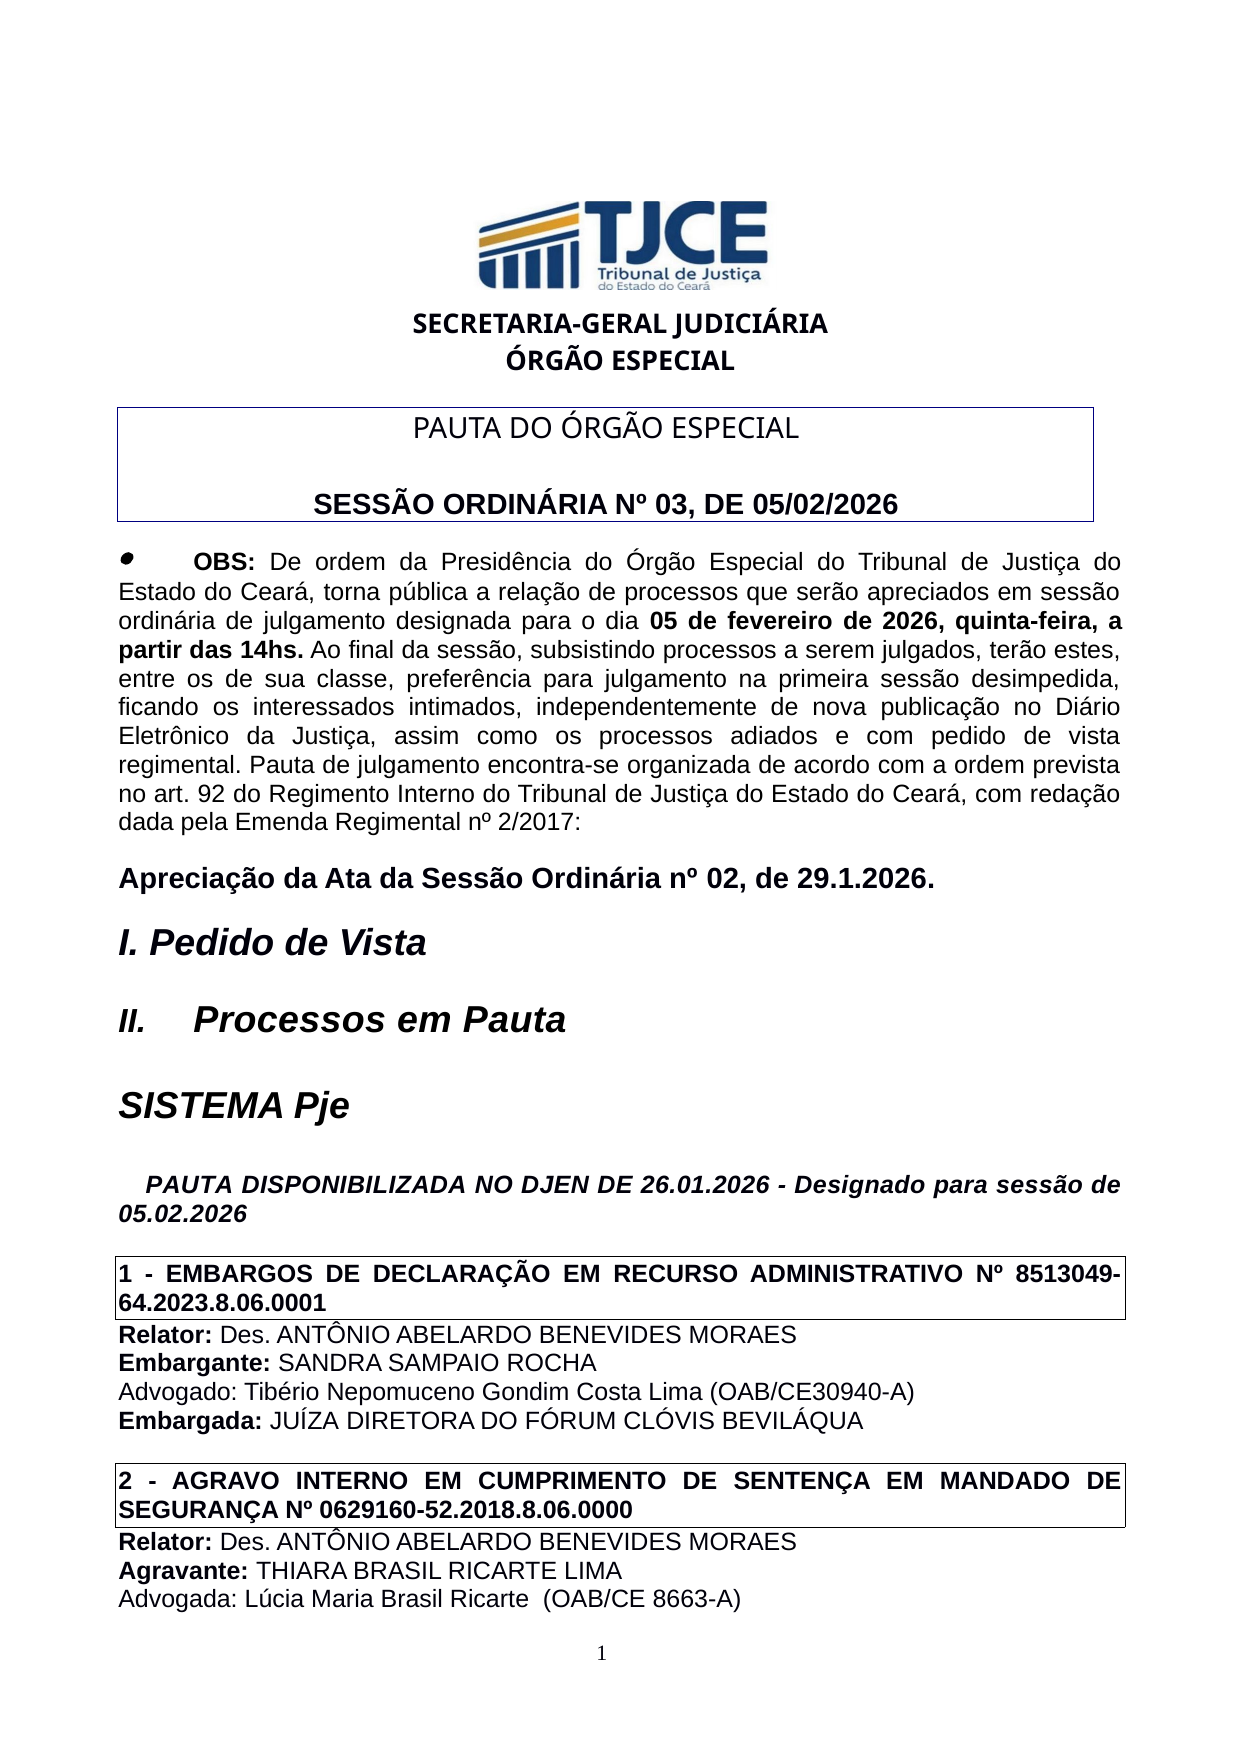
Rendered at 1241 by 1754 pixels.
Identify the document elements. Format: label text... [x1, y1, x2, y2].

text Embargada: JUÍZA DIRETORA DO FÓRUM CLÓVIS BEVILÁQUA [118, 1406, 1122, 1434]
text Agravante: THIARA BRASIL RICARTE LIMA [118, 1556, 1122, 1584]
list Processos em Pauta [118, 997, 1122, 1040]
text Advogada: Lúcia Maria Brasil Ricarte (OAB/CE 8663-A) [118, 1584, 1122, 1613]
text Embargante: SANDRA SAMPAIO ROCHA [118, 1348, 1122, 1377]
text ÓRGÃO ESPECIAL [118, 341, 1122, 378]
text Relator: Des. ANTÔNIO ABELARDO BENEVIDES MORAES [118, 1528, 1122, 1556]
list  PAUTA DISPONIBILIZADA NO DJEN DE 26.01.2026 - Designado para sessão de 05.02.2026 [118, 1170, 1123, 1227]
text Sessão ordinária nº 03, de 05/02/2026 [118, 486, 1093, 521]
list SISTEMA Pje [118, 1083, 1122, 1127]
text 2 - AGRAVO INTERNO EM CUMPRIMENTO DE SENTENÇA EM MANDADO DE SEGURANÇA Nº 0629160-52.2018.8.06.0000 [116, 1464, 1125, 1527]
text Advogado: Tibério Nepomuceno Gondim Costa Lima (OAB/CE30940-A) [118, 1377, 1122, 1406]
text Relator: Des. ANTÔNIO ABELARDO BENEVIDES MORAES [118, 1320, 1122, 1348]
picture [469, 201, 777, 290]
text I. Pedido de Vista [118, 920, 1122, 963]
text SECRETARIA-GERAL JUDICIÁRIA [118, 304, 1122, 341]
list OBS: De ordem da Presidência do Órgão Especial do Tribunal de Justiça do Estado do Ceará, torna pública a relação de processos que serão apreciados em sessão ordinária de julgamento designada para o dia 05 de fevereiro de 2026, quinta-feira, a partir das 14hs. Ao final da sessão, subsistindo processos a serem julgados, terão estes, entre os de sua classe, preferência para julgamento na primeira sessão desimpedida, ficando os interessados intimados, independentemente de nova publicação no Diário Eletrônico da Justiça, assim como os processos adiados e com pedido de vista regimental. Pauta de julgamento encontra-se organizada de acordo com a ordem prevista no art. 92 do Regimento Interno do Tribunal de Justiça do Estado do Ceará, com redação dada pela Emenda Regimental nº 2/2017: [118, 547, 1122, 836]
text Apreciação da Ata da Sessão Ordinária nº 02, de 29.1.2026. [118, 861, 1122, 895]
text PAUTA DO ÓRGÃO ESPECIAL [118, 408, 1093, 447]
text 1 - EMBARGOS DE DECLARAÇÃO EM RECURSO ADMINISTRATIVO Nº 8513049-64.2023.8.06.0001 [116, 1257, 1125, 1319]
